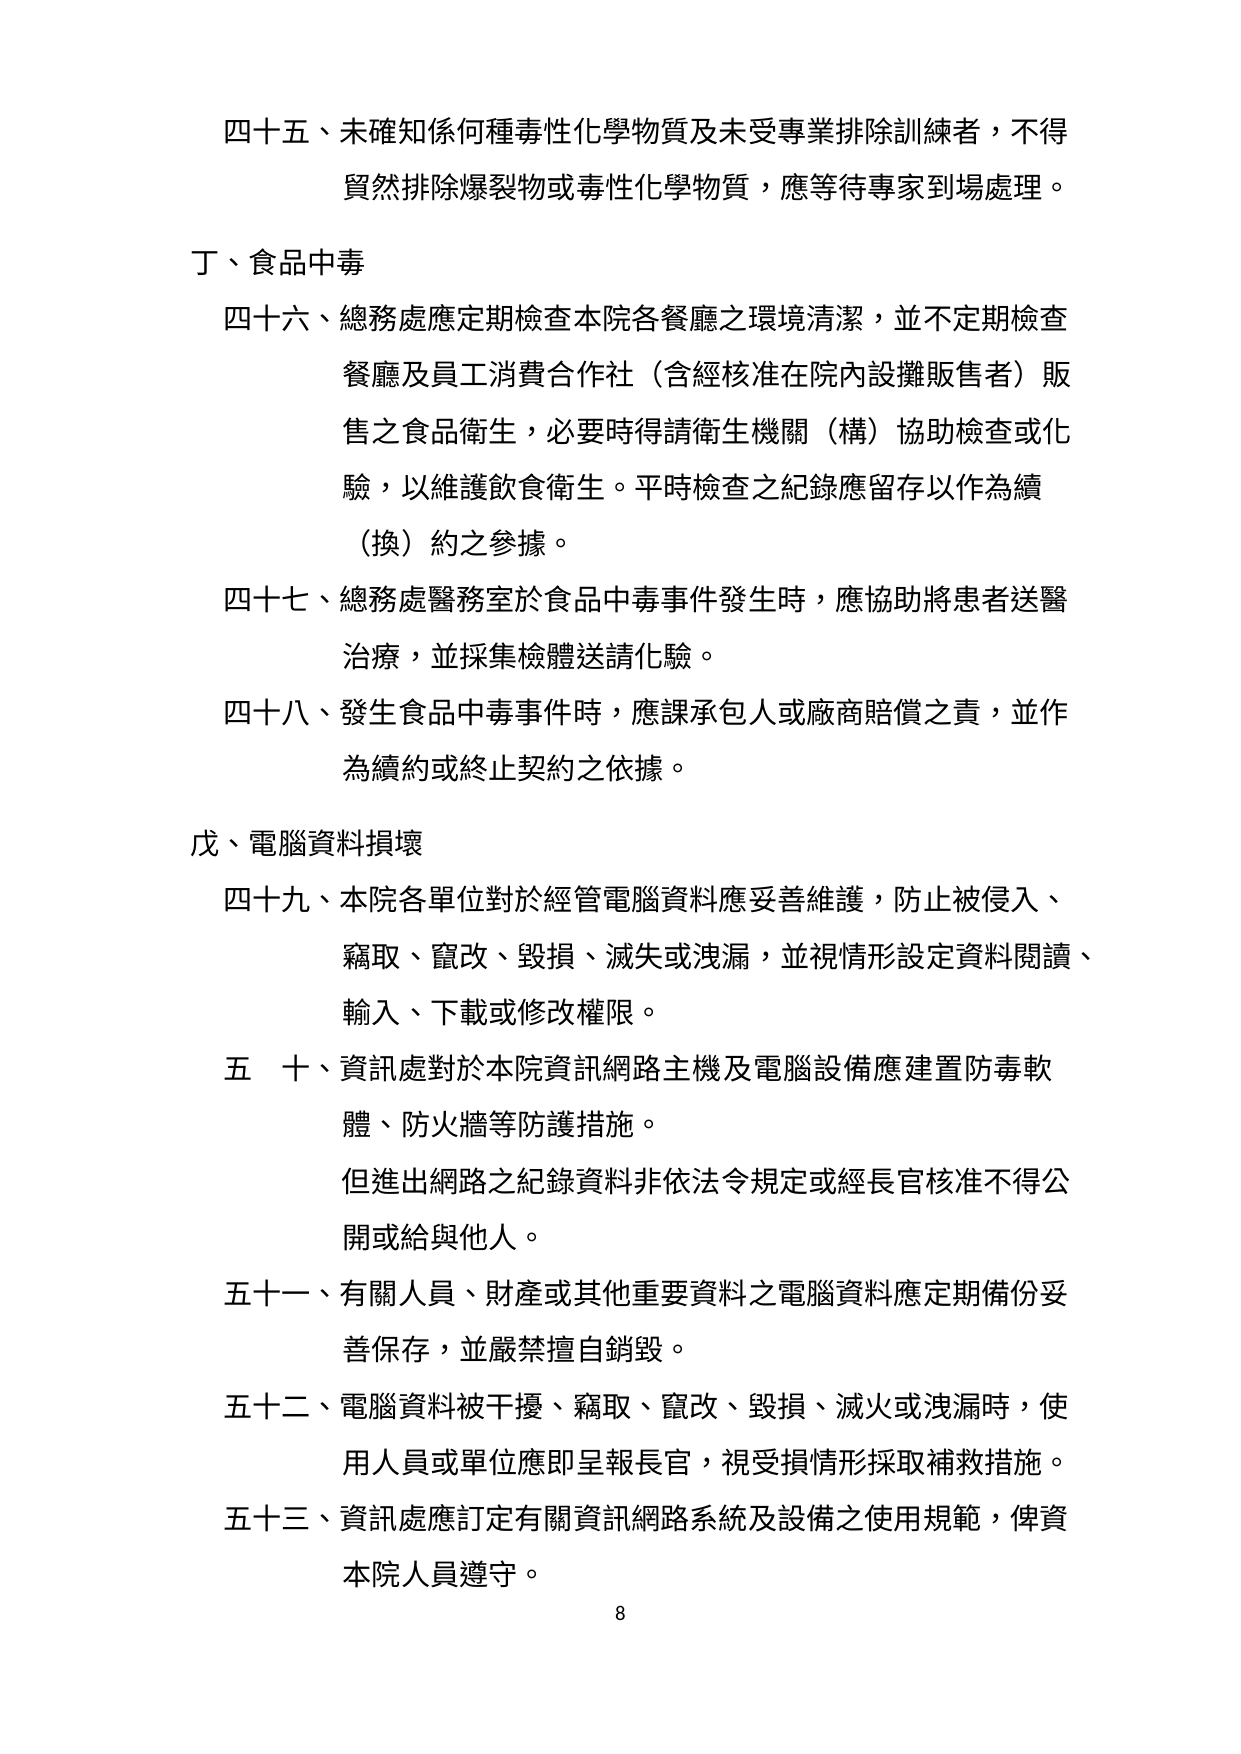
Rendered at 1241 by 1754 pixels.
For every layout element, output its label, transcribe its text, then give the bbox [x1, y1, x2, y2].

text 戊、電腦資料損壞 [190, 807, 1075, 863]
text 五十三、資訊處應訂定有關資訊網路系統及設備之使用規範，俾資本院人員遵守。 [223, 1482, 1075, 1594]
text 四十六、總務處應定期檢查本院各餐廳之環境清潔，並不定期檢查餐廳及員工消費合作社（含經核准在院內設攤販售者）販售之食品衛生，必要時得請衛生機關（構）協助檢查或化驗，以維護飲食衛生。平時檢查之紀錄應留存以作為續（換）約之參據。 [223, 282, 1075, 563]
text 丁、食品中毒 [190, 225, 1075, 282]
text 五十二、電腦資料被干擾、竊取、竄改、毀損、滅火或洩漏時，使用人員或單位應即呈報長官，視受損情形採取補救措施。 [223, 1369, 1075, 1482]
text 五 十、資訊處對於本院資訊網路主機及電腦設備應建置防毒軟體、防火牆等防護措施。 [223, 1032, 1075, 1144]
text 四十八、發生食品中毒事件時，應課承包人或廠商賠償之責，並作為續約或終止契約之依據。 [223, 675, 1075, 788]
text 但進出網路之紀錄資料非依法令規定或經長官核准不得公開或給與他人。 [342, 1144, 1075, 1257]
text 四十七、總務處醫務室於食品中毒事件發生時，應協助將患者送醫治療，並採集檢體送請化驗。 [223, 563, 1075, 675]
text 四十九、本院各單位對於經管電腦資料應妥善維護，防止被侵入、竊取、竄改、毀損、滅失或洩漏，並視情形設定資料閱讀、輸入、下載或修改權限。 [223, 863, 1075, 1032]
text 五十一、有關人員、財產或其他重要資料之電腦資料應定期備份妥善保存，並嚴禁擅自銷毀。 [223, 1257, 1075, 1369]
text 四十五、未確知係何種毒性化學物質及未受專業排除訓練者，不得貿然排除爆裂物或毒性化學物質，應等待專家到場處理。 [223, 94, 1075, 207]
